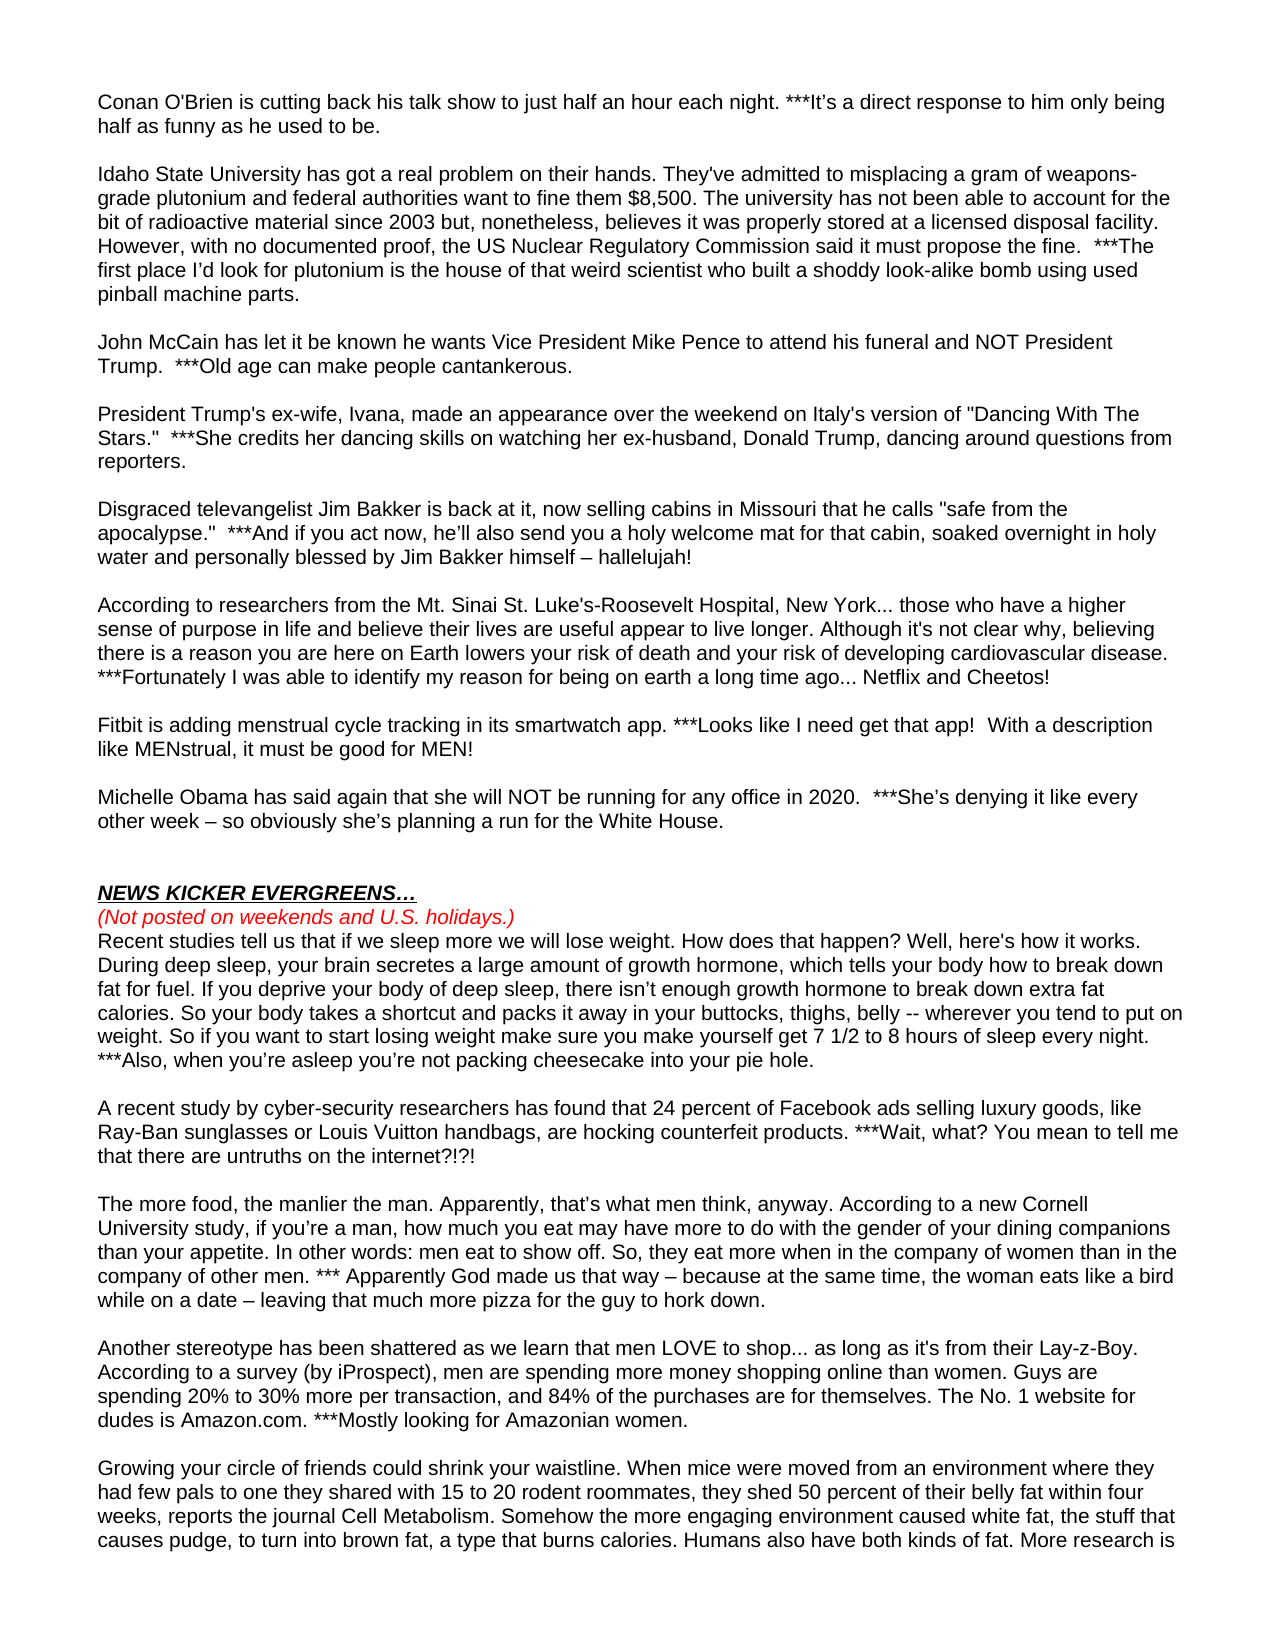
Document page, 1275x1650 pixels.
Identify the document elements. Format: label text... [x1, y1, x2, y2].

text John McCain has let it be known he wants Vice President Mike Pence to attend his funeral and NOT President Trump. ***Old age can make people cantankerous. [97, 329, 1185, 377]
text Fitbit is adding menstrual cycle tracking in its smartwatch app. ***Looks like I need get that app! With a description like MENstrual, it must be good for MEN! [97, 713, 1185, 761]
text Growing your circle of friends could shrink your waistline. When mice were moved from an environment where they had few pals to one they shared with 15 to 20 rodent roommates, they shed 50 percent of their belly fat within four weeks, reports the journal Cell Metabolism. Somehow the more engaging environment caused white fat, the stuff that causes pudge, to turn into brown fat, a type that burns calories. Humans also have both kinds of fat. More research is [97, 1456, 1185, 1551]
text According to researchers from the Mt. Sinai St. Luke's-Roosevelt Hospital, New York... those who have a higher sense of purpose in life and believe their lives are useful appear to live longer. Although it's not clear why, believing there is a reason you are here on Earth lowers your risk of death and your risk of developing cardiovascular disease. ***Fortunately I was able to identify my reason for being on earth a long time ago... Netflix and Cheetos! [97, 593, 1185, 689]
text Conan O'Brien is cutting back his talk show to just half an hour each night. ***It’s a direct response to him only being half as funny as he used to be. [97, 90, 1185, 138]
text President Trump's ex-wife, Ivana, made an appearance over the weekend on Italy's version of "Dancing With The Stars." ***She credits her dancing skills on watching her ex-husband, Donald Trump, dancing around questions from reporters. [97, 401, 1185, 473]
text Another stereotype has been shattered as we learn that men LOVE to shop... as long as it's from their Lay-z-Boy. According to a survey (by iProspect), men are spending more money shopping online than women. Guys are spending 20% to 30% more per transaction, and 84% of the purchases are for themselves. The No. 1 website for dudes is Amazon.com. ***Mostly looking for Amazonian women. [97, 1336, 1185, 1432]
subtitle (Not posted on weekends and U.S. holidays.) [97, 904, 1185, 928]
text A recent study by cyber-security researchers has found that 24 percent of Facebook ads selling luxury goods, like Ray-Ban sunglasses or Louis Vuitton handbags, are hocking counterfeit products. ***Wait, what? You mean to tell me that there are untruths on the internet?!?! [97, 1096, 1185, 1168]
text NEWS KICKER EVERGREENS… [97, 881, 1185, 904]
text Idaho State University has got a real problem on their hands. They've admitted to misplacing a gram of weapons-grade plutonium and federal authorities want to fine them $8,500. The university has not been able to account for the bit of radioactive material since 2003 but, nonetheless, believes it was properly stored at a licensed disposal facility. However, with no documented proof, the US Nuclear Regulatory Commission said it must propose the fine. ***The first place I’d look for plutonium is the house of that weird scientist who built a shoddy look-alike bomb using used pinball machine parts. [97, 162, 1185, 306]
text Recent studies tell us that if we sleep more we will lose weight. How does that happen? Well, here's how it works. During deep sleep, your brain secretes a large amount of growth hormone, which tells your body how to break down fat for fuel. If you deprive your body of deep sleep, there isn’t enough growth hormone to break down extra fat calories. So your body takes a shortcut and packs it away in your buttocks, thighs, belly -- wherever you tend to put on weight. So if you want to start losing weight make sure you make yourself get 7 1/2 to 8 hours of sleep every night. ***Also, when you’re asleep you’re not packing cheesecake into your pie hole. [97, 928, 1185, 1072]
text The more food, the manlier the man. Apparently, that’s what men think, anyway. According to a new Cornell University study, if you’re a man, how much you eat may have more to do with the gender of your dining companions than your appetite. In other words: men eat to show off. So, they eat more when in the company of women than in the company of other men. *** Apparently God made us that way – because at the same time, the woman eats like a bird while on a date – leaving that much more pizza for the guy to hork down. [97, 1192, 1185, 1312]
text Michelle Obama has said again that she will NOT be running for any office in 2020. ***She’s denying it like every other week – so obviously she’s planning a run for the White House. [97, 785, 1185, 833]
text Disgraced televangelist Jim Bakker is back at it, now selling cabins in Missouri that he calls "safe from the apocalypse." ***And if you act now, he’ll also send you a holy welcome mat for that cabin, soaked overnight in holy water and personally blessed by Jim Bakker himself – hallelujah! [97, 497, 1185, 569]
